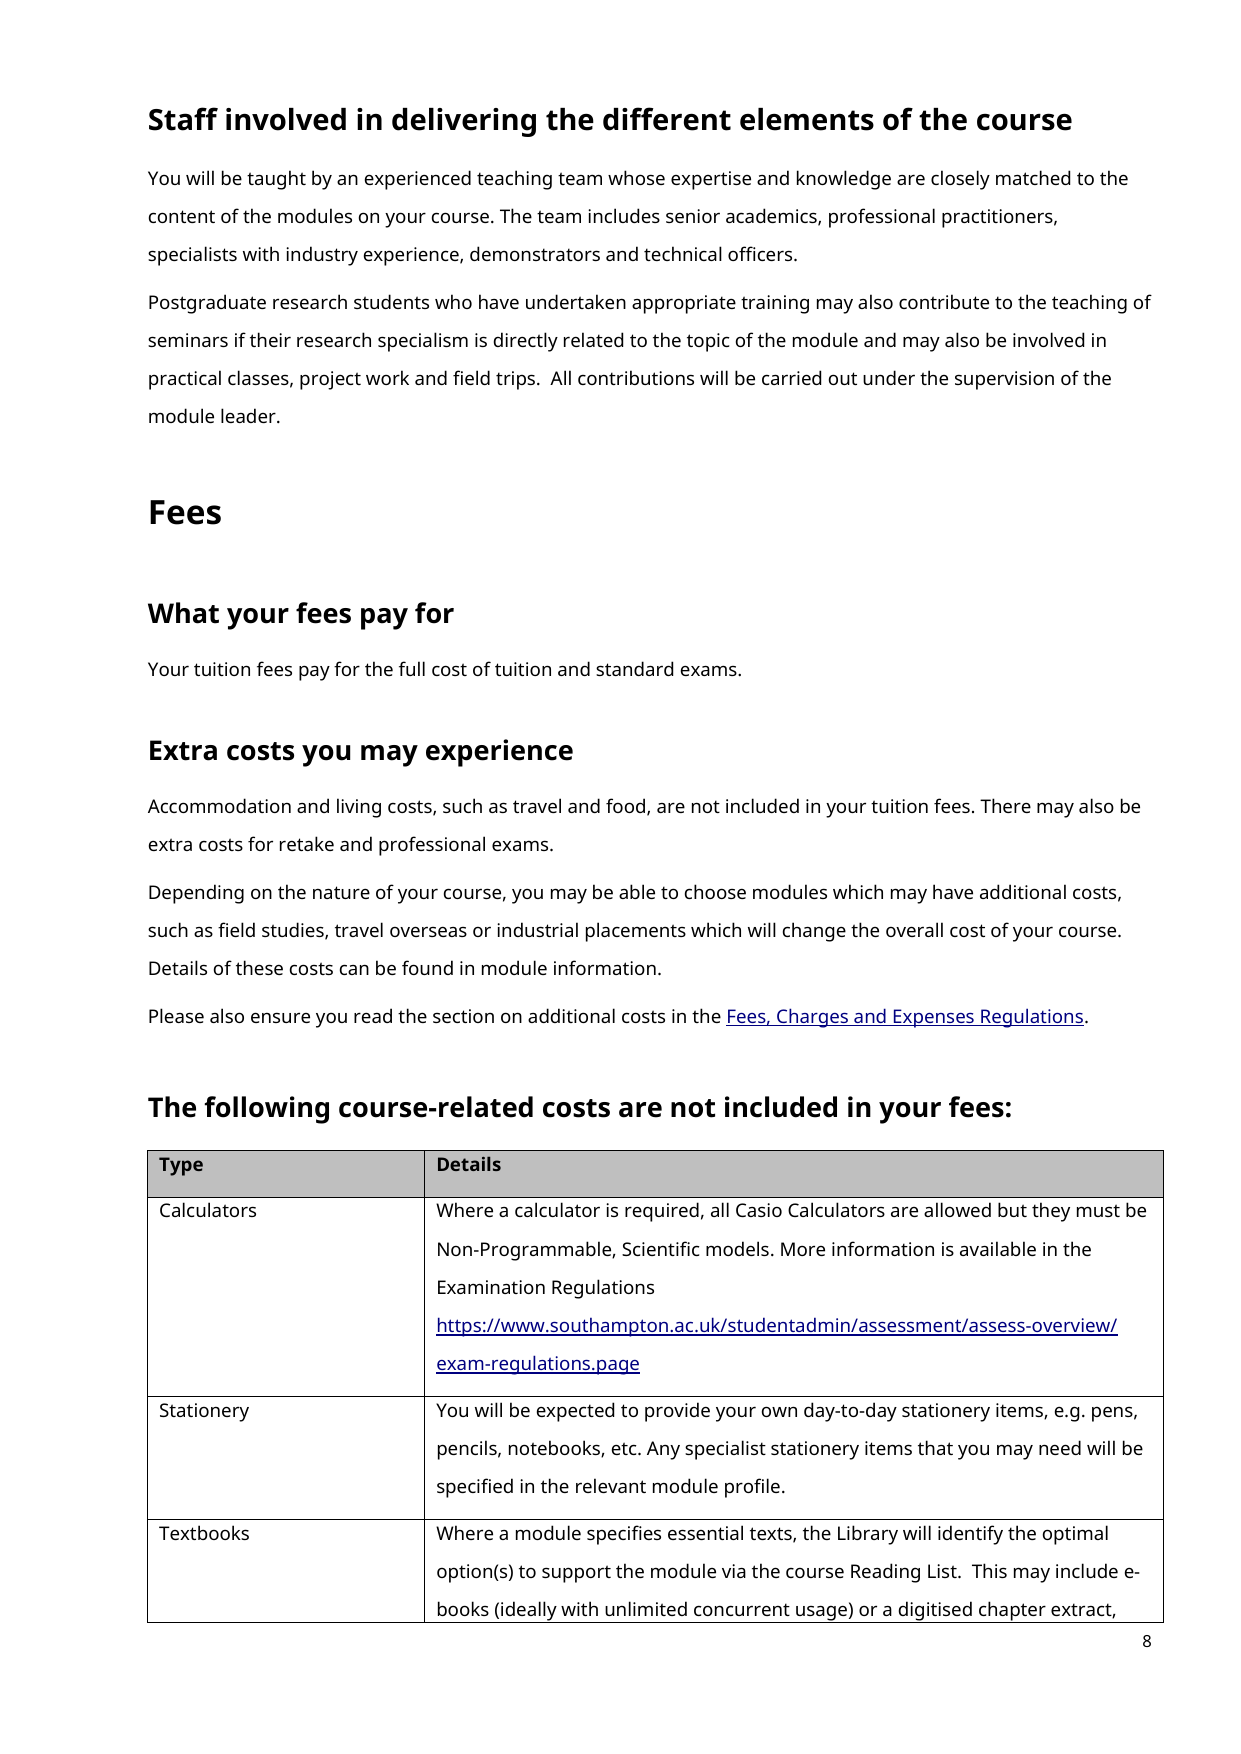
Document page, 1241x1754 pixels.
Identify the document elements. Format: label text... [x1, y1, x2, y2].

table_cell Calculators [148, 1198, 424, 1396]
table_header Details [425, 1151, 1163, 1197]
text Accommodation and living costs, such as travel and food, are not included in your tuition fees. There may also be extra costs for retake and professional exams. [148, 793, 1152, 857]
subtitle Staff involved in delivering the different elements of the course [148, 99, 1152, 139]
table_cell You will be expected to provide your own day-to-day stationery items, e.g. pens, pencils, notebooks, etc. Any specialist stationery items that you may need will be specified in the relevant module profile. [425, 1397, 1163, 1519]
text You will be taught by an experienced teaching team whose expertise and knowledge are closely matched to the content of the modules on your course. The team includes senior academics, professional practitioners, specialists with industry experience, demonstrators and technical officers. [148, 165, 1152, 267]
subtitle Extra costs you may experience [148, 732, 1152, 769]
table_cell Textbooks [148, 1520, 424, 1622]
table_cell Where a module specifies essential texts, the Library will identify the optimal option(s) to support the module via the course Reading List. This may include e-books (ideally with unlimited concurrent usage) or a digitised chapter extract, [425, 1520, 1163, 1622]
table_cell Where a calculator is required, all Casio Calculators are allowed but they must be Non-Programmable, Scientific models. More information is available in the Examination Regulations https://www.southampton.ac.uk/studentadmin/assessment/assess-overview/exam-regulations.page [425, 1198, 1163, 1396]
table_header Type [148, 1151, 424, 1197]
text Postgraduate research students who have undertaken appropriate training may also contribute to the teaching of seminars if their research specialism is directly related to the topic of the module and may also be involved in practical classes, project work and field trips. All contributions will be carried out under the supervision of the module leader. [148, 289, 1152, 429]
text Please also ensure you read the section on additional costs in the Fees, Charges and Expenses Regulations. [148, 1003, 1152, 1029]
text Depending on the nature of your course, you may be able to choose modules which may have additional costs, such as field studies, travel overseas or industrial placements which will change the overall cost of your course. Details of these costs can be found in module information. [148, 879, 1152, 981]
subtitle Fees [148, 489, 1152, 534]
text Your tuition fees pay for the full cost of tuition and standard exams. [148, 656, 1152, 682]
subtitle What your fees pay for [148, 594, 1152, 631]
table_cell Stationery [148, 1397, 424, 1519]
subtitle The following course-related costs are not included in your fees: [148, 1088, 1152, 1125]
